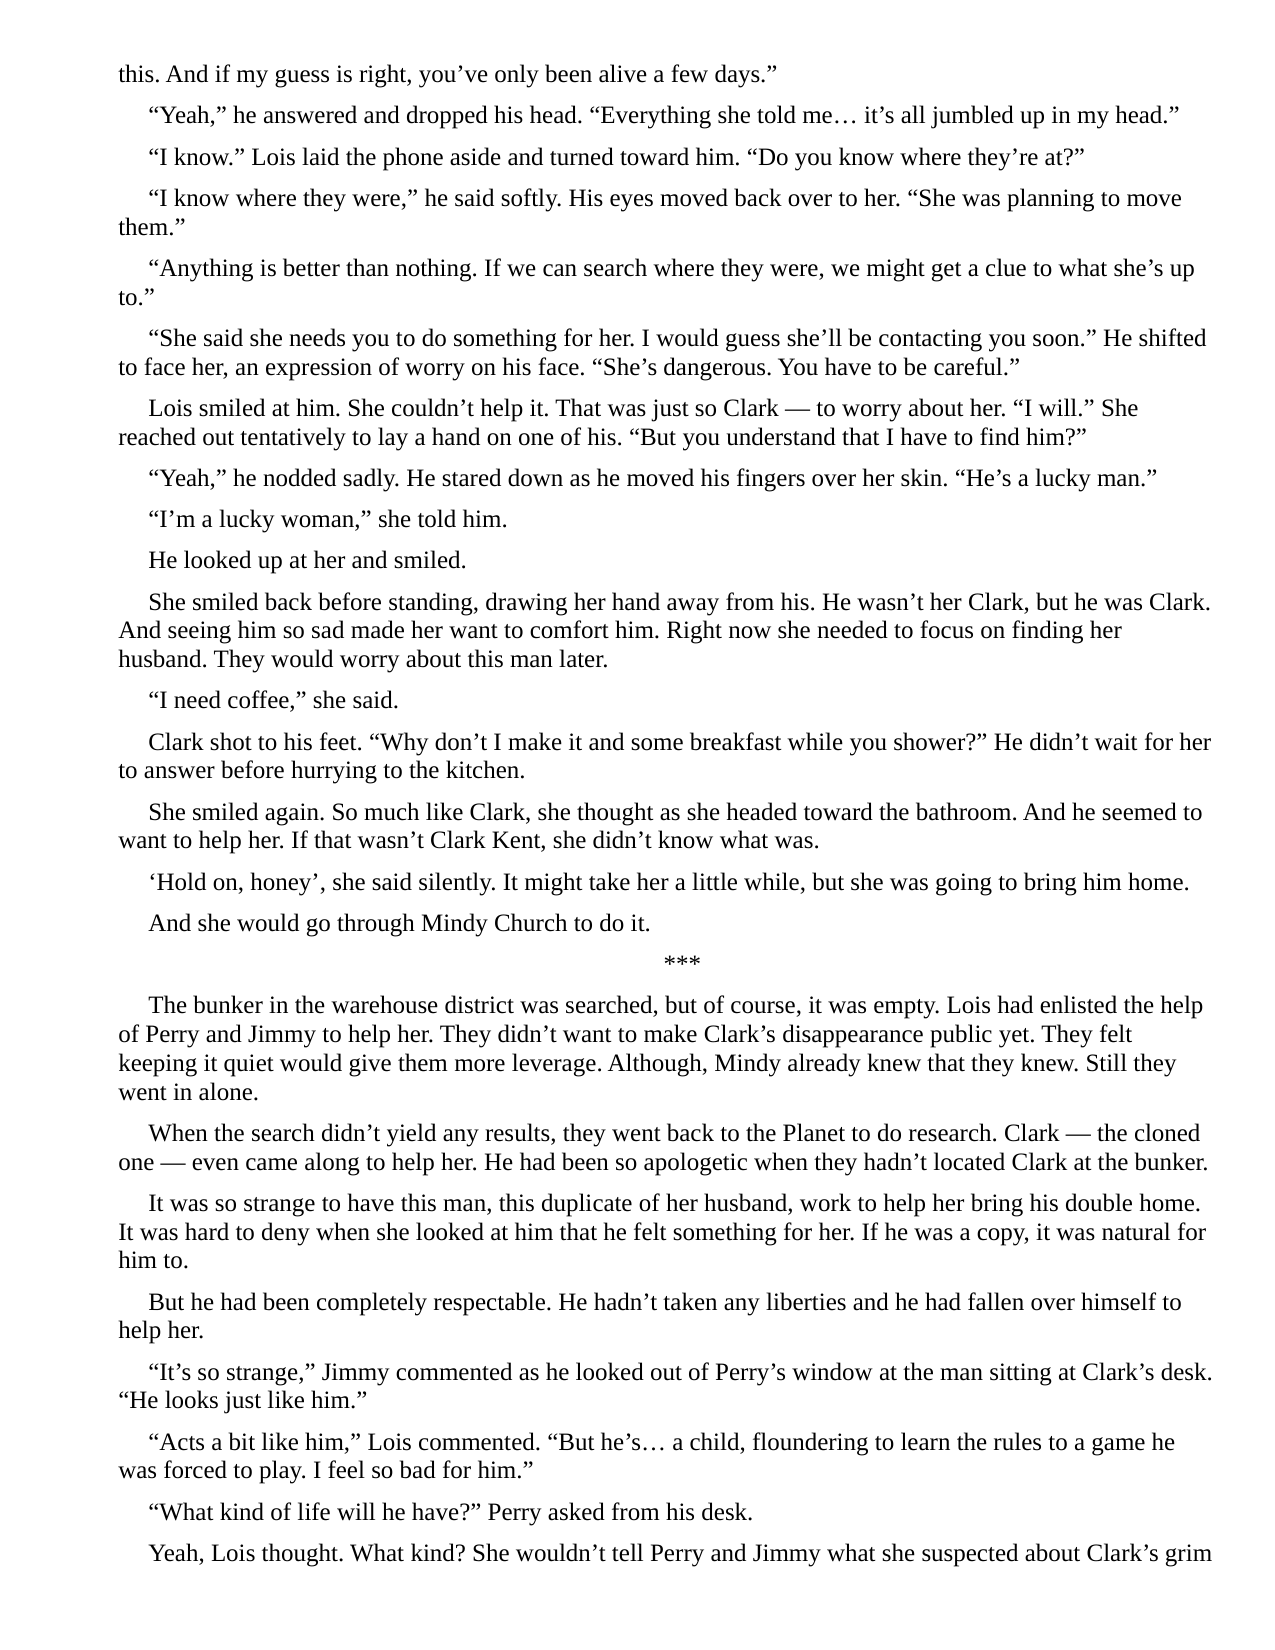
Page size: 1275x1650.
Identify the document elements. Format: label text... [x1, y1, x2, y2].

text “What kind of life will he have?” Perry asked from his desk. [118, 1497, 1216, 1525]
text “I know.” Lois laid the phone aside and turned toward him. “Do you know where they’re at?” [118, 142, 1216, 170]
text But he had been completely respectable. He hadn’t taken any liberties and he had fallen over himself to help her. [118, 1287, 1216, 1344]
text He looked up at her and smiled. [118, 545, 1216, 574]
text “She said she needs you to do something for her. I would guess she’ll be contacting you soon.” He shifted to face her, an expression of worry on his face. “She’s dangerous. You have to be careful.” [118, 323, 1216, 380]
text “Anything is better than nothing. If we can search where they were, we might get a clue to what she’s up to.” [118, 253, 1216, 310]
text “I know where they were,” he said softly. His eyes moved back over to her. “She was planning to move them.” [118, 183, 1216, 240]
text *** [118, 949, 1216, 978]
text “I need coffee,” she said. [118, 685, 1216, 714]
text When the search didn’t yield any results, they went back to the Planet to do research. Clark — the cloned one — even came along to help her. He had been so apologetic when they hadn’t located Clark at the bunker. [118, 1118, 1216, 1175]
text Clark shot to his feet. “Why don’t I make it and some breakfast while you shower?” He didn’t wait for her to answer before hurrying to the kitchen. [118, 727, 1216, 784]
text “It’s so strange,” Jimmy commented as he looked out of Perry’s window at the man sitting at Clark’s desk. “He looks just like him.” [118, 1357, 1216, 1414]
text ‘Hold on, honey’, she said silently. It might take her a little while, but she was going to bring him home. [118, 867, 1216, 895]
text And she would go through Mindy Church to do it. [118, 908, 1216, 937]
text She smiled again. So much like Clark, she thought as she headed toward the bathroom. And he seemed to want to help her. If that wasn’t Clark Kent, she didn’t know what was. [118, 797, 1216, 854]
text “Yeah,” he nodded sadly. He stared down as he moved his fingers over her skin. “He’s a lucky man.” [118, 463, 1216, 492]
text The bunker in the warehouse district was searched, but of course, it was empty. Lois had enlisted the help of Perry and Jimmy to help her. They didn’t want to make Clark’s disappearance public yet. They felt keeping it quiet would give them more leverage. Although, Mindy already knew that they knew. Still they went in alone. [118, 990, 1216, 1105]
text Yeah, Lois thought. What kind? She wouldn’t tell Perry and Jimmy what she suspected about Clark’s grim [118, 1538, 1216, 1567]
text She smiled back before standing, drawing her hand away from his. He wasn’t her Clark, but he was Clark. And seeing him so sad made her want to comfort him. Right now she needed to focus on finding her husband. They would worry about this man later. [118, 587, 1216, 673]
text “I’m a lucky woman,” she told him. [118, 504, 1216, 533]
text “Acts a bit like him,” Lois commented. “But he’s… a child, floundering to learn the rules to a game he was forced to play. I feel so bad for him.” [118, 1427, 1216, 1484]
text this. And if my guess is right, you’ve only been alive a few days.” [118, 59, 1216, 88]
text It was so strange to have this man, this duplicate of her husband, work to help her bring his double home. It was hard to deny when she looked at him that he felt something for her. If he was a copy, it was natural for him to. [118, 1188, 1216, 1274]
text “Yeah,” he answered and dropped his head. “Everything she told me… it’s all jumbled up in my head.” [118, 100, 1216, 129]
text Lois smiled at him. She couldn’t help it. That was just so Clark — to worry about her. “I will.” She reached out tentatively to lay a hand on one of his. “But you understand that I have to find him?” [118, 393, 1216, 450]
